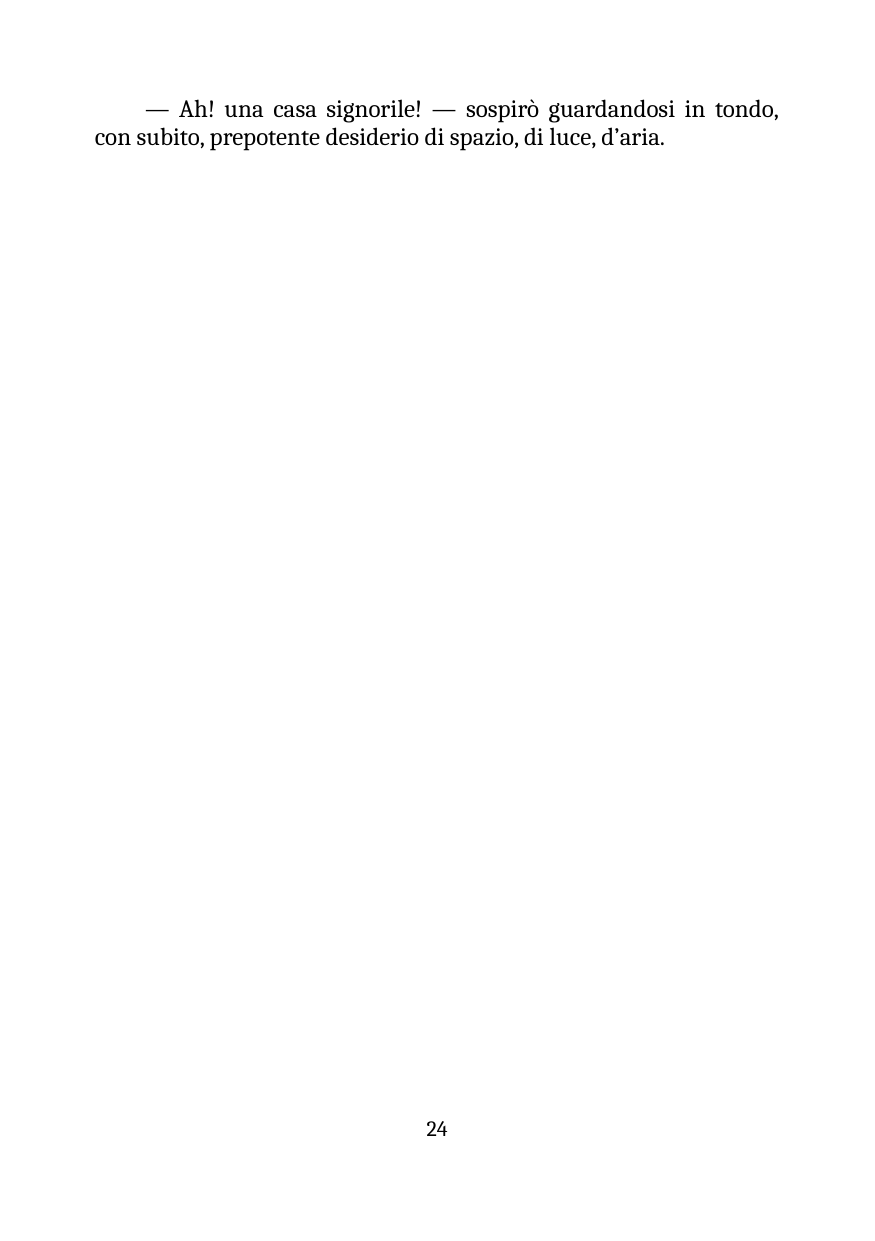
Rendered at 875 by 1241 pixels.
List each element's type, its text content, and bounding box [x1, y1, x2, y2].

text — Ah! una casa signorile! — sospirò guardandosi in tondo, con subito, prepotente desiderio di spazio, di luce, d’aria. [94, 94, 779, 152]
